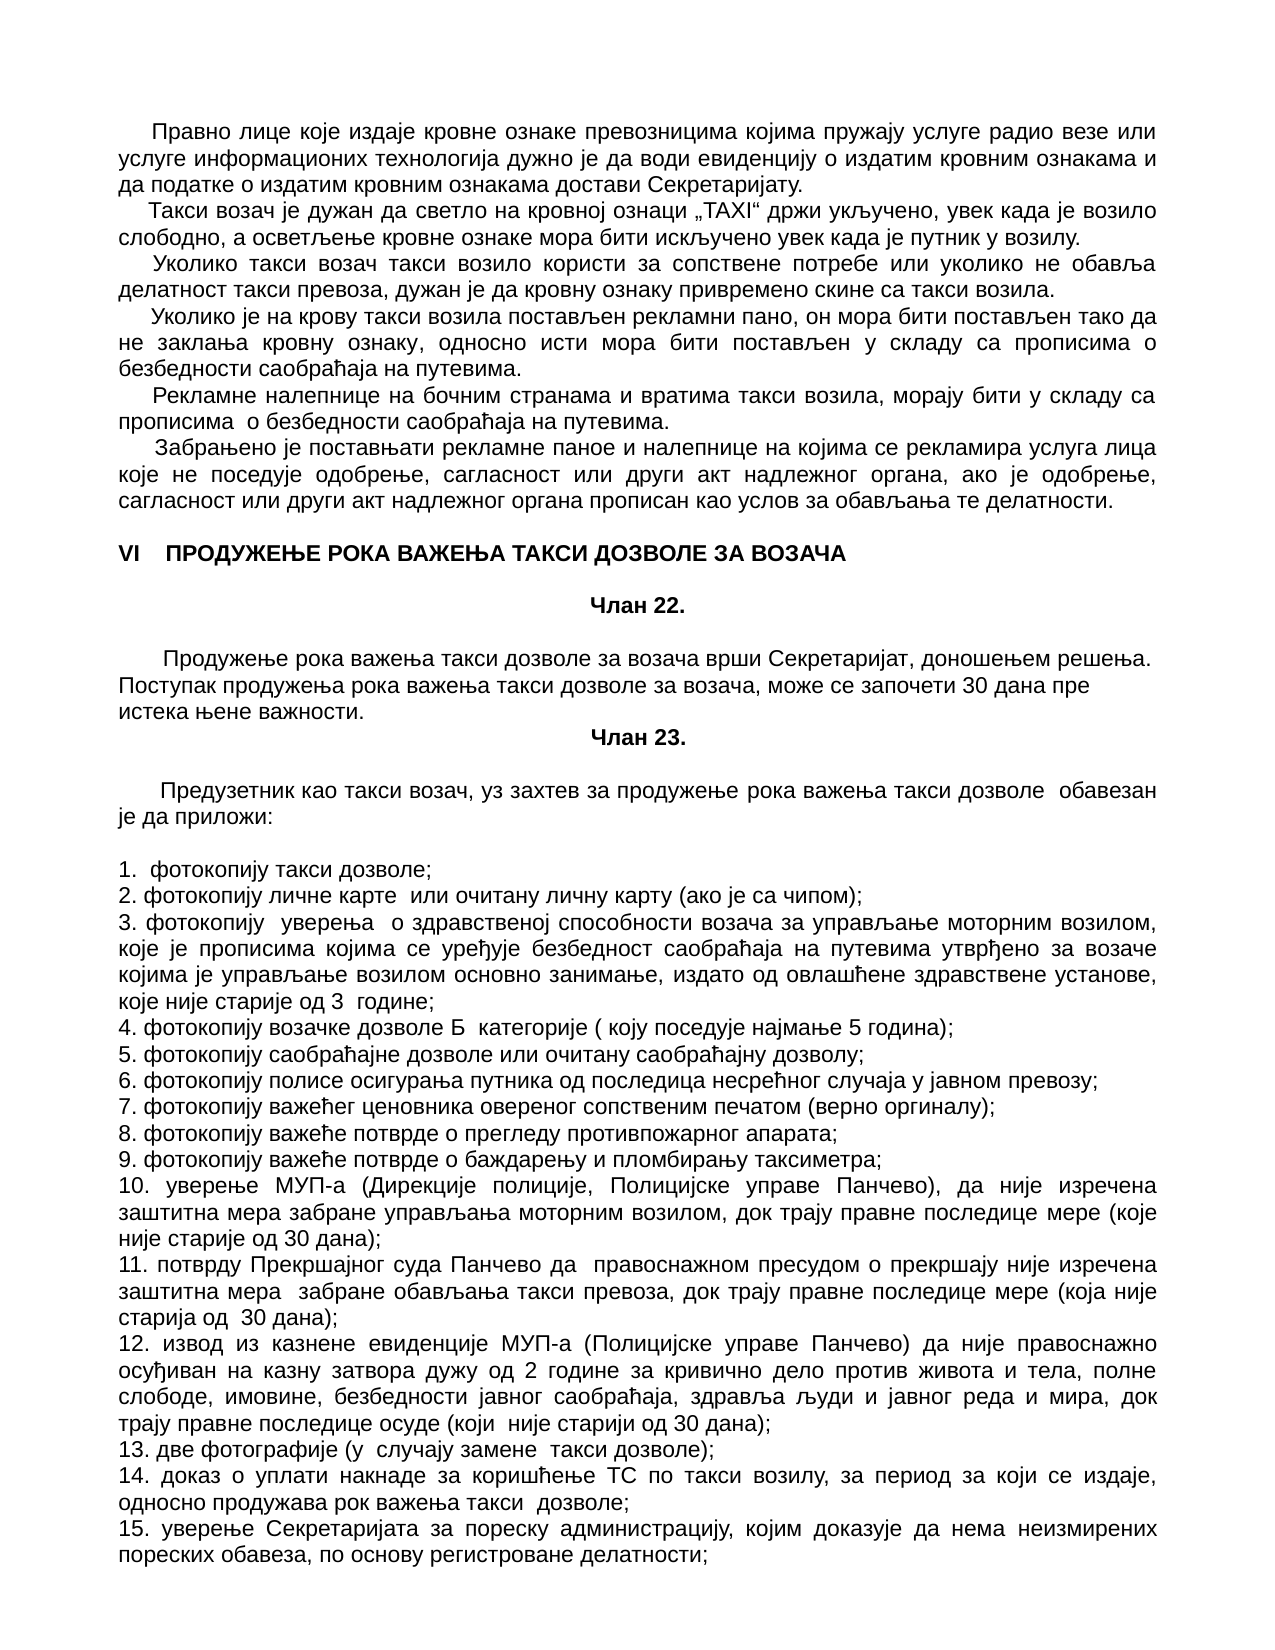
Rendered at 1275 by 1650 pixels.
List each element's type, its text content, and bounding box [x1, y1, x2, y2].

text 11. потврду Прекршајног суда Панчево да правоснажном пресудом о прекршају није изречена заштитна мера забране обављања такси превоза, док трају правне последице мере (која није старија од 30 дана); [118, 1251, 1157, 1330]
text Рекламне налепнице на бочним странама и вратима такси возила, морају бити у складу са прописима о безбедности саобраћаја на путевима. [118, 382, 1157, 434]
text Забрањено је поставњати рекламне паное и налепнице на којима се рекламира услуга лица које не поседује одобрење, сагласност или други акт надлежног органа, ако је одобрење, сагласност или други акт надлежног органа прописан као услов за обављања те делатности. [118, 434, 1157, 513]
text 15. уверење Секретаријата за пореску администрацију, којим доказује да нема неизмирених пореских обавеза, по основу регистроване делатности; [118, 1515, 1157, 1568]
text Члан 22. [118, 592, 1157, 619]
text Такси возач је дужан да светло на кровној ознаци „TAXI“ држи укључено, увек када је возило слободно, а осветљење кровне ознаке мора бити искључено увек када је путник у возилу. [118, 197, 1157, 250]
text 3. фотокопију уверења о здравственој способности возача за управљање моторним возилом, које је прописима којима се уређује безбедност саобраћаја на путевима утврђено за возаче којима је управљање возилом основно занимање, издато од овлашћене здравствене установе, које није старије од 3 године; [118, 909, 1157, 1014]
text Предузетник као такси возач, уз захтев за продужење рока важења такси дозволе обавезан је да приложи: [118, 777, 1157, 830]
text 2. фотокопију личне карте или очитану личну карту (ако је са чипом); [118, 882, 1157, 909]
text 12. извод из казнене евиденције МУП-а (Полицијске управе Панчево) да није правоснажно осуђиван на казну затвора дужу од 2 године за кривично дело против живота и тела, полне слободе, имовине, безбедности јавног саобраћаја, здравља људи и јавног реда и мира, док трају правне последице осуде (који није старији од 30 дана); [118, 1330, 1157, 1436]
text Члан 23. [118, 724, 1157, 751]
text Поступак продужења рока важења такси дозволе за возача, може се започети 30 дана пре истека њене важности. [118, 672, 1157, 724]
text 7. фотокопију важећег ценовника овереног сопственим печатом (верно оргиналу); [118, 1093, 1157, 1119]
text Уколико је на крову такси возила постављен рекламни пано, он мора бити постављен тако да не заклања кровну ознаку, односно исти мора бити постављен у складу са прописима о безбедности саобраћаја на путевима. [118, 303, 1157, 382]
text 5. фотокопију саобраћајне дозволе или очитану саобраћајну дозволу; [118, 1041, 1157, 1067]
text 6. фотокопију полисе осигурања путника од последица несрећног случаја у јавном превозу; [118, 1067, 1157, 1093]
text 13. две фотографије (у случају замене такси дозволе); [118, 1436, 1157, 1462]
text 8. фотокопију важеће потврде о прегледу противпожарног апарата; [118, 1119, 1157, 1146]
text 4. фотокопију возачке дозволе Б категорије ( коју поседује најмање 5 година); [118, 1014, 1157, 1041]
text 10. уверење МУП-а (Дирекције полиције, Полицијске управе Панчево), да није изречена заштитна мера забране управљања моторним возилом, док трају правне последице мере (које није старије од 30 дана); [118, 1172, 1157, 1251]
text Уколико такси возач такси возило користи за сопствене потребе или уколико не обавља делатност такси превоза, дужан је да кровну ознаку привремено скине са такси возила. [118, 250, 1157, 303]
text 9. фотокопију важеће потврде о баждарењу и пломбирању таксиметра; [118, 1146, 1157, 1172]
text 14. доказ о уплати накнаде за коришћење ТС по такси возилу, за период за који се издаје, односно продужава рок важења такси дозволе; [118, 1462, 1157, 1515]
text 1. фотокопију такси дозволе; [118, 856, 1157, 882]
text Продужење рока важења такси дозволе за возача врши Секретаријат, доношењем решења. [118, 645, 1157, 672]
text VI ПРОДУЖЕЊЕ РОКА ВАЖЕЊА ТАКСИ ДОЗВОЛЕ ЗА ВОЗАЧА [118, 540, 1157, 566]
text Правно лице које издаје кровне ознаке превозницима којима пружају услуге радио везе или услуге информационих технологија дужно је да води евиденцију о издатим кровним ознакама и да податке о издатим кровним ознакама достави Секретаријату. [118, 118, 1157, 197]
